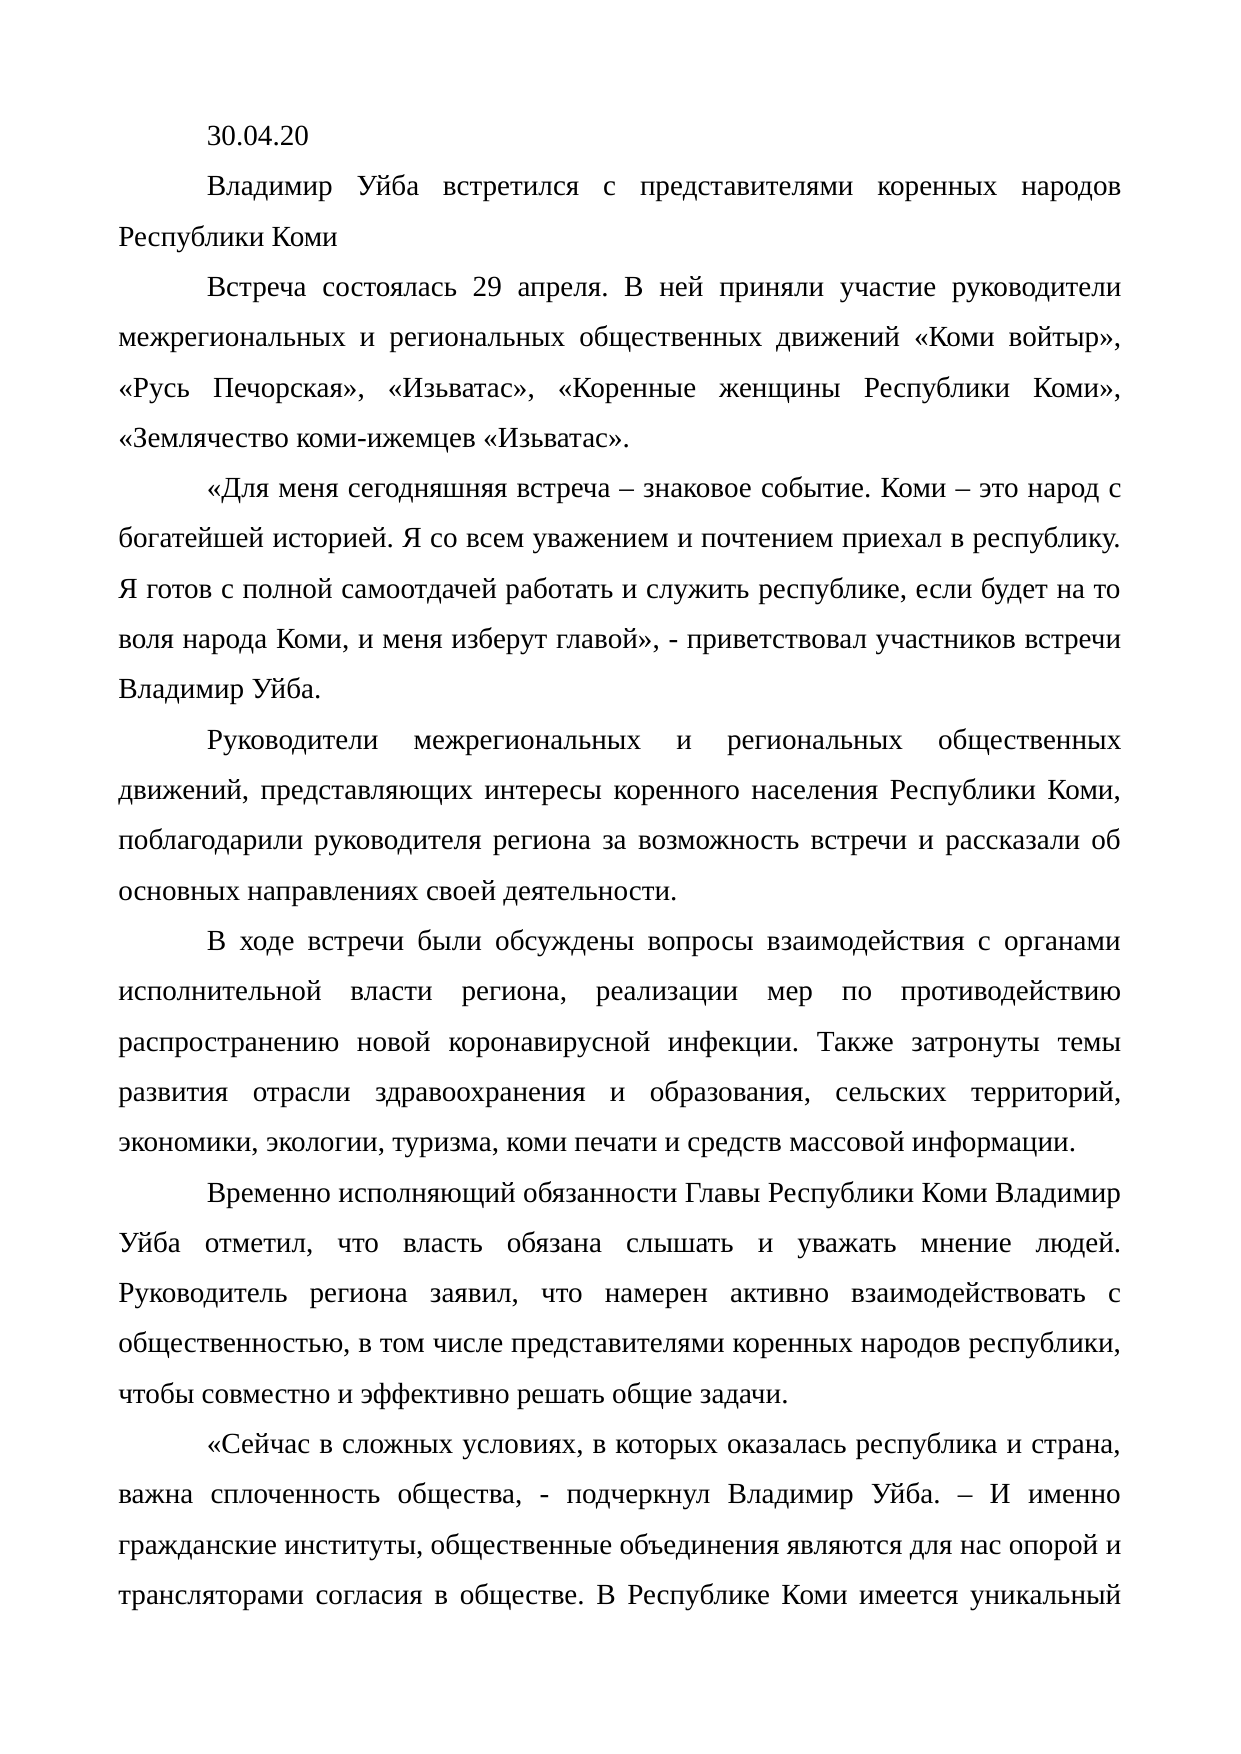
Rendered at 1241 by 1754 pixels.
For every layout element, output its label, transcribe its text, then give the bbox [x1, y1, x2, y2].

text В ходе встречи были обсуждены вопросы взаимодействия с органами исполнительной власти региона, реализации мер по противодействию распространению новой коронавирусной инфекции. Также затронуты темы развития отрасли здравоохранения и образования, сельских территорий, экономики, экологии, туризма, коми печати и средств массовой информации. [118, 923, 1122, 1158]
text Руководители межрегиональных и региональных общественных движений, представляющих интересы коренного населения Республики Коми, поблагодарили руководителя региона за возможность встречи и рассказали об основных направлениях своей деятельности. [118, 722, 1122, 906]
text Владимир Уйба встретился с представителями коренных народов Республики Коми [118, 168, 1122, 252]
text Встреча состоялась 29 апреля. В ней приняли участие руководители межрегиональных и региональных общественных движений «Коми войтыр», «Русь Печорская», «Изьватас», «Коренные женщины Республики Коми», «Землячество коми-ижемцев «Изьватас». [118, 269, 1122, 453]
text Временно исполняющий обязанности Главы Республики Коми Владимир Уйба отметил, что власть обязана слышать и уважать мнение людей. Руководитель региона заявил, что намерен активно взаимодействовать с общественностью, в том числе представителями коренных народов республики, чтобы совместно и эффективно решать общие задачи. [118, 1175, 1122, 1409]
text 30.04.20 [118, 118, 1122, 152]
text «Сейчас в сложных условиях, в которых оказалась республика и страна, важна сплоченность общества, - подчеркнул Владимир Уйба. – И именно гражданские институты, общественные объединения являются для нас опорой и трансляторами согласия в обществе. В Республике Коми имеется уникальный [118, 1426, 1122, 1611]
text «Для меня сегодняшняя встреча – знаковое событие. Коми – это народ с богатейшей историей. Я со всем уважением и почтением приехал в республику. Я готов с полной самоотдачей работать и служить республике, если будет на то воля народа Коми, и меня изберут главой», - приветствовал участников встречи Владимир Уйба. [118, 470, 1122, 705]
